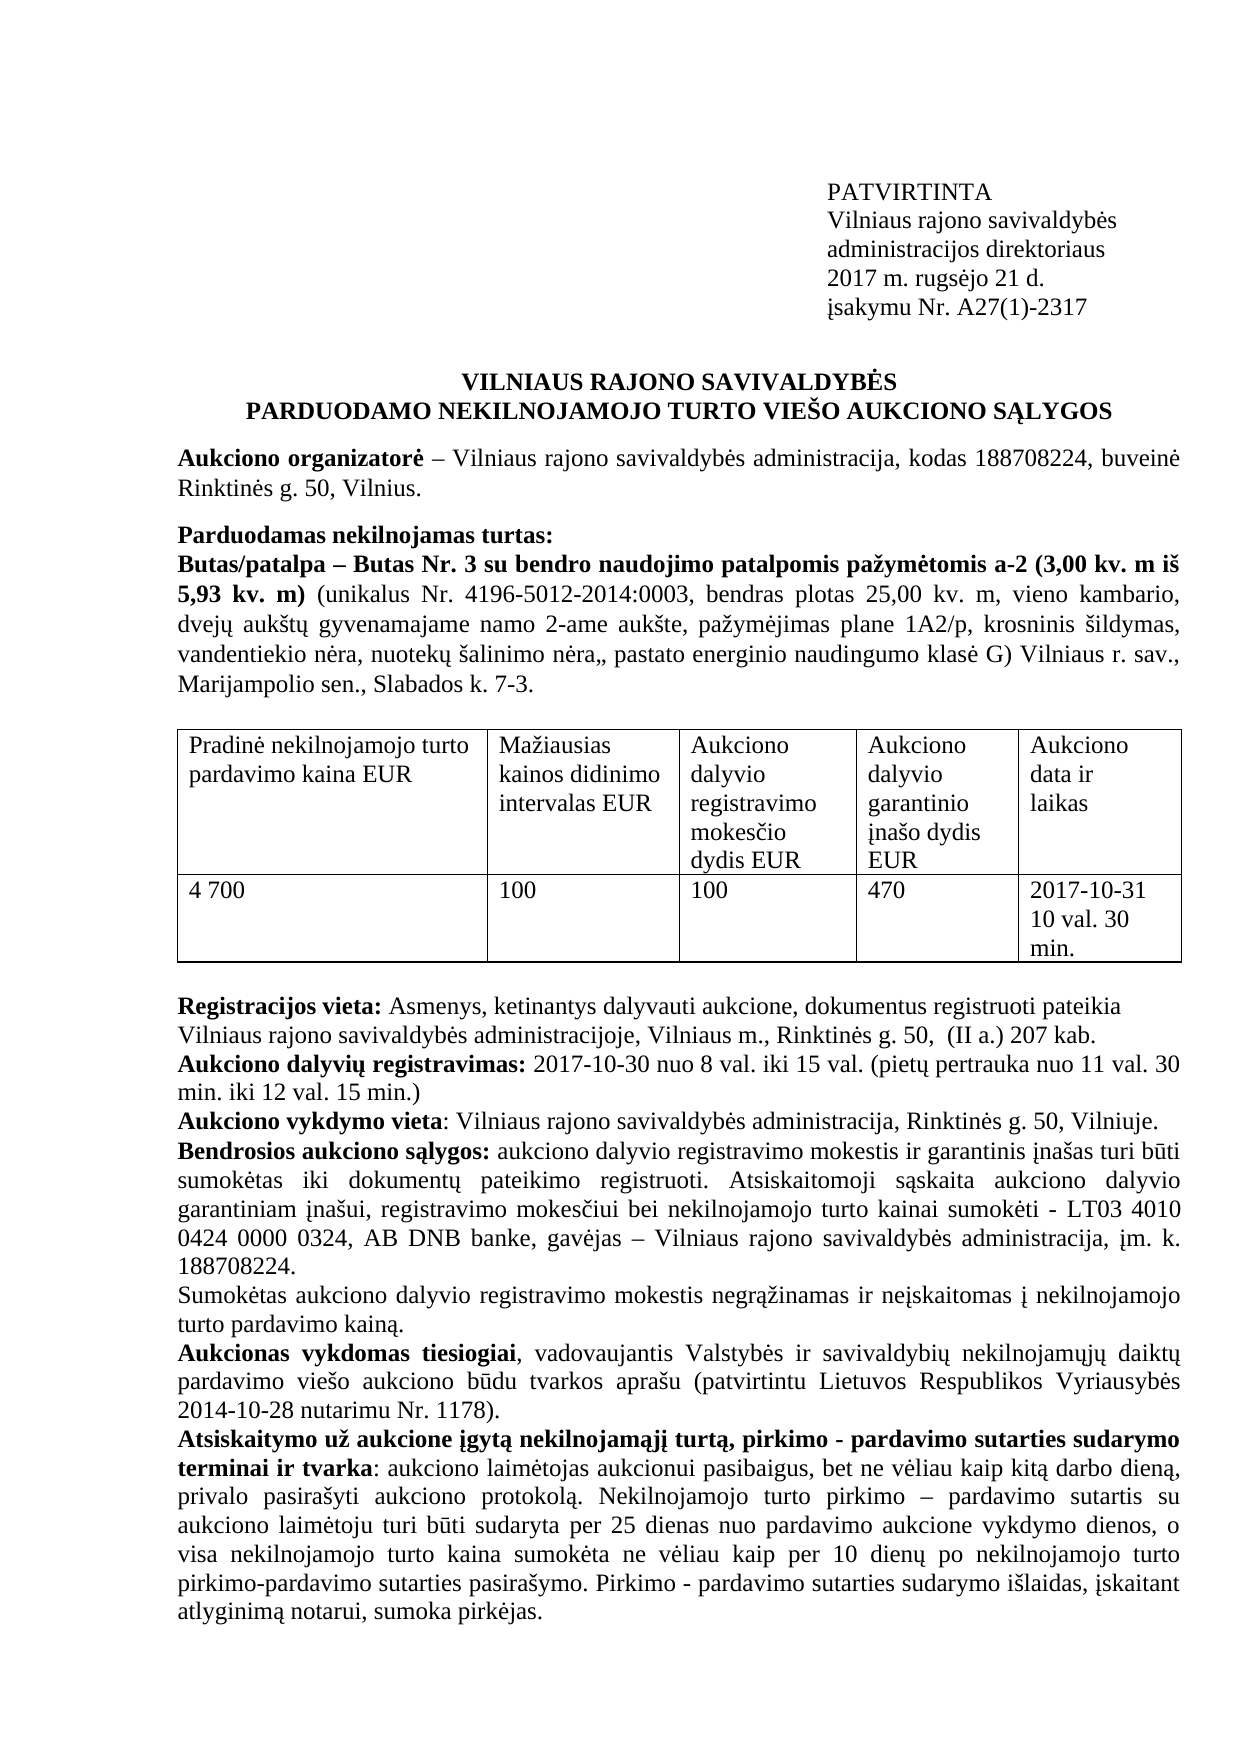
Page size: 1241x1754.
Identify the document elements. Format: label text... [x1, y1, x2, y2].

table_header Mažiausias kainos didinimo intervalas EUR [488, 730, 679, 874]
text Aukciono dalyvių registravimas: 2017-10-30 nuo 8 val. iki 15 val. (pietų pertrauka nuo 11 val. 30 min. iki 12 val. 15 min.) [177, 1049, 1181, 1106]
text Parduodamas nekilnojamas turtas: [177, 520, 1181, 549]
text Registracijos vieta: Asmenys, ketinantys dalyvauti aukcione, dokumentus registruoti pateikia Vilniaus rajono savivaldybės administracijoje, Vilniaus m., Rinktinės g. 50, (II a.) 207 kab. [177, 991, 1181, 1049]
text 2017 m. rugsėjo 21 d. [827, 263, 1181, 292]
table_header Pradinė nekilnojamojo turto pardavimo kaina EUR [178, 730, 487, 874]
table_header Aukciono dalyvio registravimo mokesčio dydis EUR [680, 730, 856, 874]
text Butas/patalpa – Butas Nr. 3 su bendro naudojimo patalpomis pažymėtomis a-2 (3,00 kv. m iš 5,93 kv. m) (unikalus Nr. 4196-5012-2014:0003, bendras plotas 25,00 kv. m, vieno kambario, dvejų aukštų gyvenamajame namo 2-ame aukšte, pažymėjimas plane 1A2/p, krosninis šildymas, vandentiekio nėra, nuotekų šalinimo nėra„ pastato energinio naudingumo klasė G) Vilniaus r. sav., Marijampolio sen., Slabados k. 7-3. [177, 549, 1181, 698]
table_cell 100 [488, 875, 679, 961]
text Sumokėtas aukciono dalyvio registravimo mokestis negrąžinamas ir neįskaitomas į nekilnojamojo turto pardavimo kainą. [177, 1280, 1181, 1338]
text Vilniaus rajono savivaldybės administracijos direktoriaus [827, 206, 1181, 263]
text PARDUODAMO NEKILNOJAMOJO TURTO VIEŠO AUKCIONO SĄLYGOS [177, 396, 1181, 425]
table_header Aukciono dalyvio garantinio įnašo dydis EUR [857, 730, 1018, 874]
text Aukciono organizatorė – Vilniaus rajono savivaldybės administracija, kodas 188708224, buveinė Rinktinės g. 50, Vilnius. [177, 443, 1181, 502]
table_cell 2017-10-31 10 val. 30 min. [1019, 875, 1181, 961]
text Bendrosios aukciono sąlygos: aukciono dalyvio registravimo mokestis ir garantinis įnašas turi būti sumokėtas iki dokumentų pateikimo registruoti. Atsiskaitomoji sąskaita aukciono dalyvio garantiniam įnašui, registravimo mokesčiui bei nekilnojamojo turto kainai sumokėti - LT03 4010 0424 0000 0324, AB DNB banke, gavėjas – Vilniaus rajono savivaldybės administracija, įm. k. 188708224. [177, 1136, 1181, 1280]
text Patvirtinta [827, 177, 1181, 206]
table_cell 100 [680, 875, 856, 961]
table_cell 470 [857, 875, 1018, 961]
text Aukciono vykdymo vieta: Vilniaus rajono savivaldybės administracija, Rinktinės g. 50, Vilniuje. [177, 1106, 1181, 1135]
table_header Aukciono data ir laikas [1019, 730, 1181, 874]
text Vilniaus rajono savivaldybės [177, 367, 1181, 396]
table_cell 4 700 [178, 875, 487, 961]
text įsakymu Nr. A27(1)-2317 [827, 292, 1181, 321]
text Atsiskaitymo už aukcione įgytą nekilnojamąjį turtą, pirkimo - pardavimo sutarties sudarymo terminai ir tvarka: aukciono laimėtojas aukcionui pasibaigus, bet ne vėliau kaip kitą darbo dieną, privalo pasirašyti aukciono protokolą. Nekilnojamojo turto pirkimo – pardavimo sutartis su aukciono laimėtoju turi būti sudaryta per 25 dienas nuo pardavimo aukcione vykdymo dienos, o visa nekilnojamojo turto kaina sumokėta ne vėliau kaip per 10 dienų po nekilnojamojo turto pirkimo-pardavimo sutarties pasirašymo. Pirkimo - pardavimo sutarties sudarymo išlaidas, įskaitant atlyginimą notarui, sumoka pirkėjas. [177, 1424, 1181, 1625]
text Aukcionas vykdomas tiesiogiai, vadovaujantis Valstybės ir savivaldybių nekilnojamųjų daiktų pardavimo viešo aukciono būdu tvarkos aprašu (patvirtintu Lietuvos Respublikos Vyriausybės 2014-10-28 nutarimu Nr. 1178). [177, 1338, 1181, 1424]
